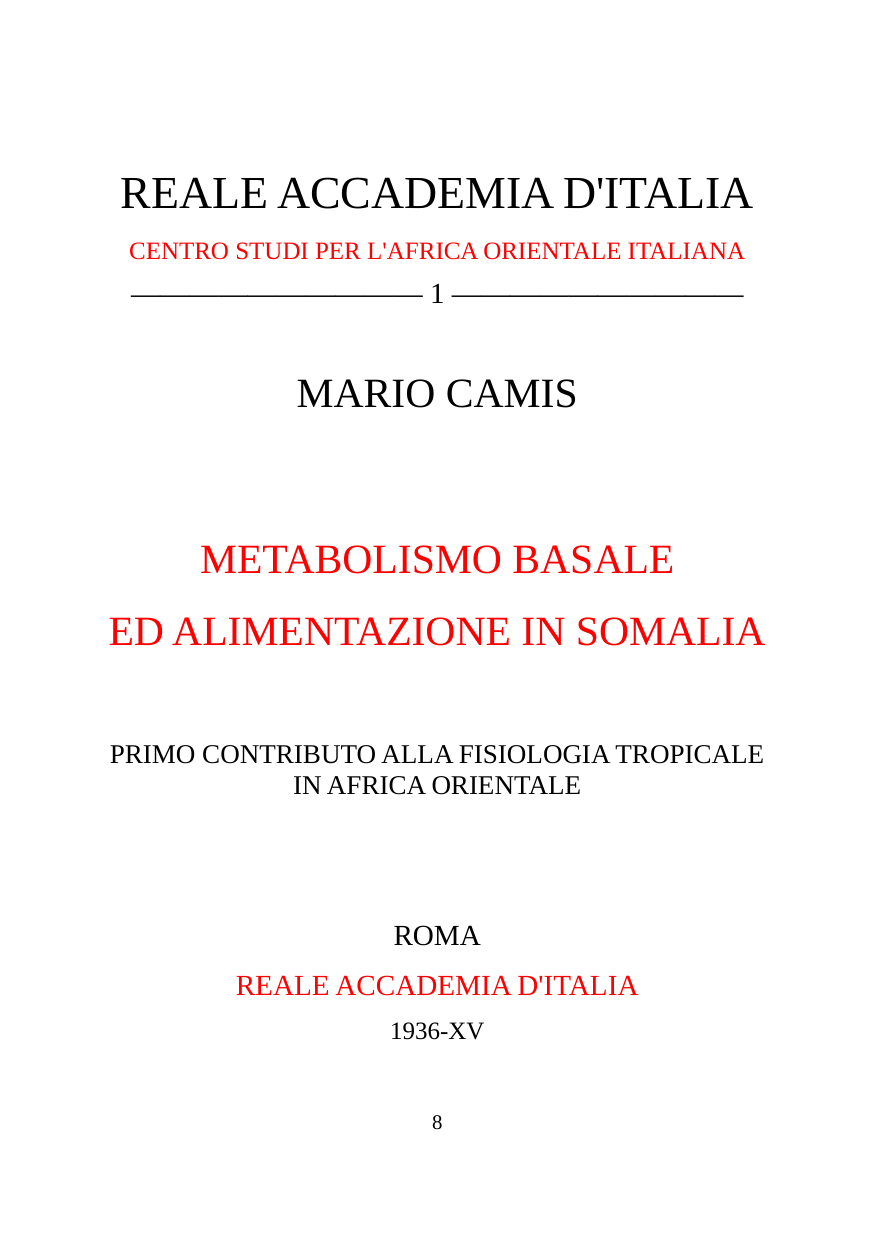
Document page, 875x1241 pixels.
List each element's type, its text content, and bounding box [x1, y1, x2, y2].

text ROMA REALE ACCADEMIA D'ITALIA 1936-XV [106, 918, 768, 1045]
text —————————— 1 —————————— [106, 276, 768, 310]
text REALE ACCADEMIA D'ITALIA [106, 165, 768, 218]
text MARIO CAMIS [106, 369, 768, 417]
text METABOLISMO BASALE ED ALIMENTAZIONE IN SOMALIA [106, 535, 768, 655]
text CENTRO STUDI PER L'AFRICA ORIENTALE ITALIANA [106, 236, 768, 264]
text PRIMO CONTRIBUTO ALLA FISIOLOGIA TROPICALE IN AFRICA ORIENTALE [106, 738, 768, 800]
